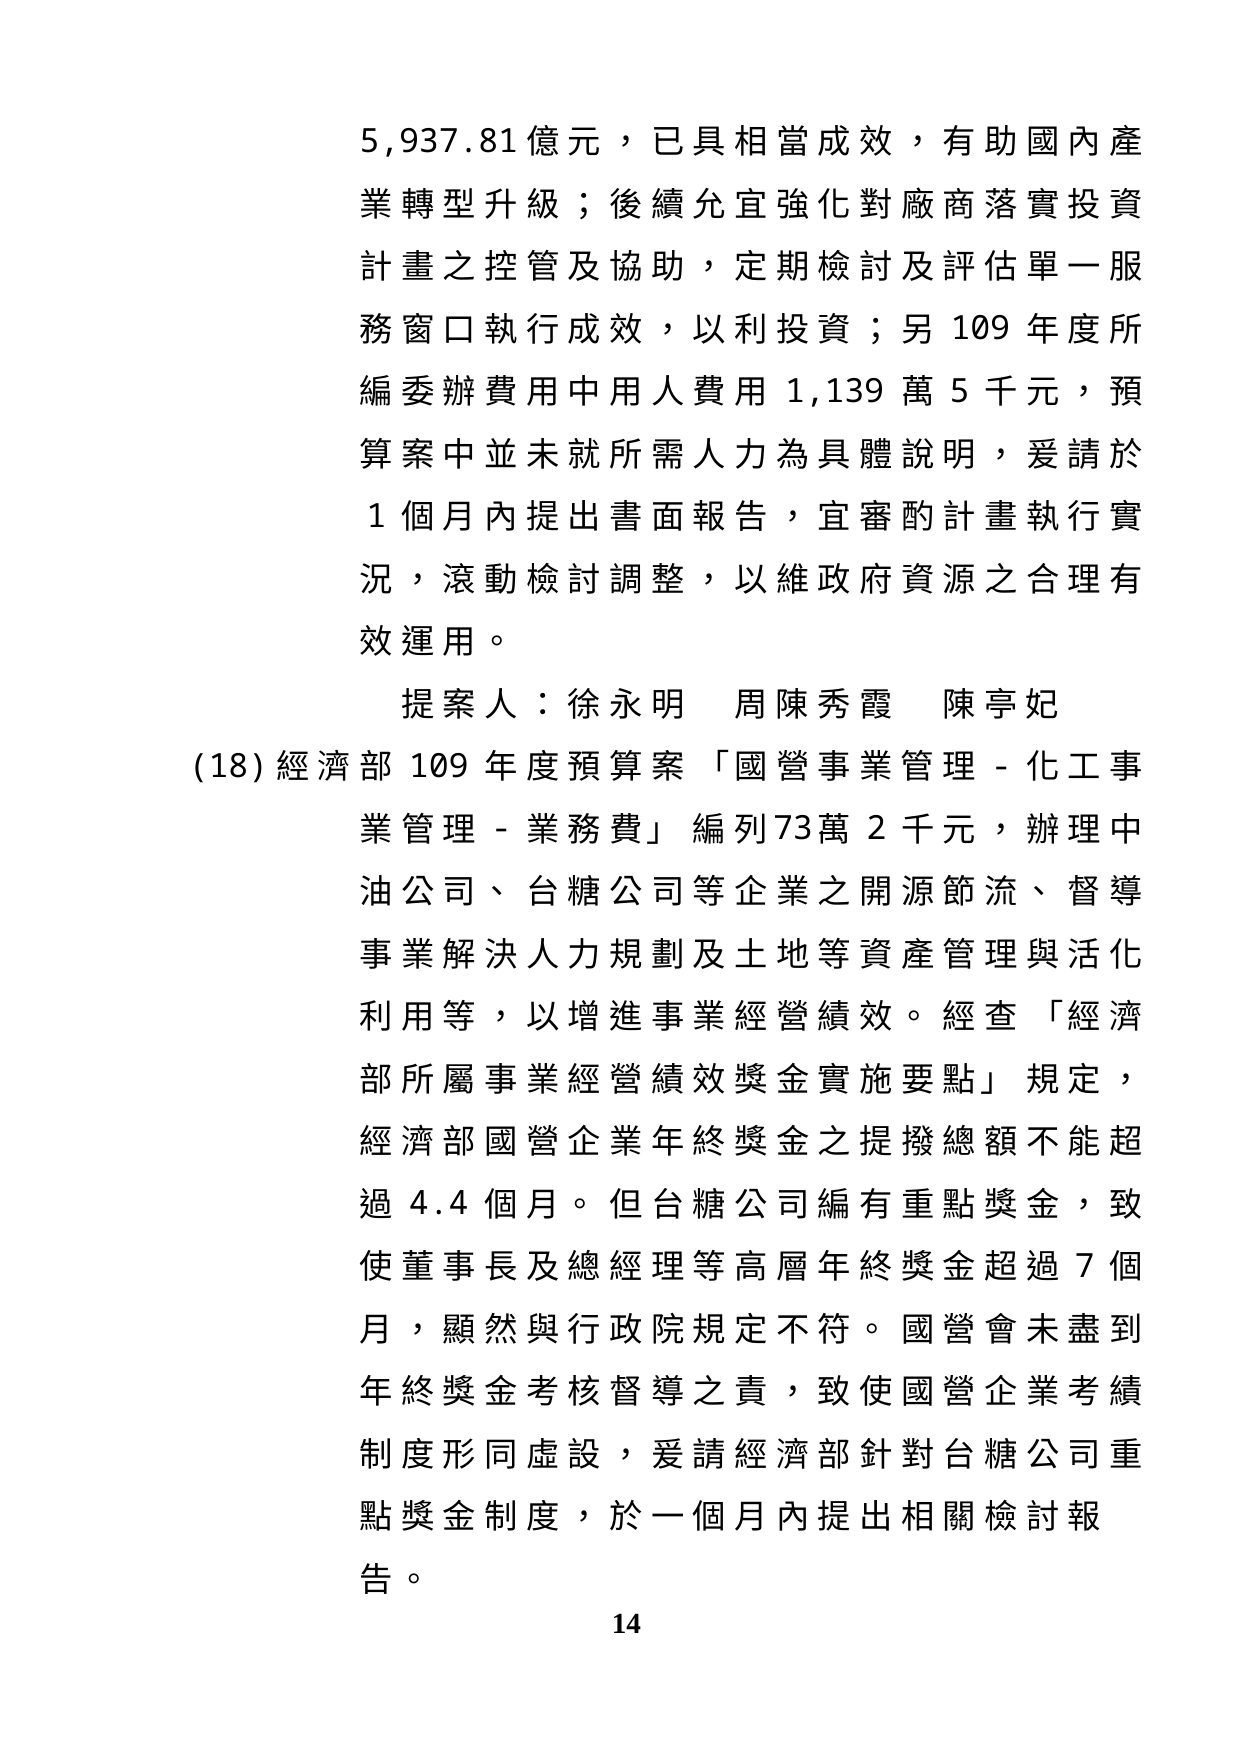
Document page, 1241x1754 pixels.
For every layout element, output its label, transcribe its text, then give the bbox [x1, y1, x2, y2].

text 提案人：徐永明 周陳秀霞 陳亭妃 [382, 660, 1078, 722]
list 經濟部109年度預算案「國營事業管理-化工事業管理-業務費」編列73萬2千元，辦理中油公司、台糖公司等企業之開源節流、督導事業解決人力規劃及土地等資產管理與活化利用等，以增進事業經營績效。經查「經濟部所屬事業經營績效獎金實施要點」規定，經濟部國營企業年終獎金之提撥總額不能超過4.4個月。但台糖公司編有重點獎金，致使董事長及總經理等高層年終獎金超過7個月，顯然與行政院規定不符。國營會未盡到年終獎金考核督導之責，致使國營企業考績制度形同虛設，爰請經濟部針對台糖公司重點獎金制度，於一個月內提出相關檢討報告。 [181, 722, 1147, 1597]
list 5,937.81億元，已具相當成效，有助國內產業轉型升級；後續允宜強化對廠商落實投資計畫之控管及協助，定期檢討及評估單一服務窗口執行成效，以利投資；另109年度所編委辦費用中用人費用1,139萬5千元，預算案中並未就所需人力為具體說明，爰請於1個月內提出書面報告，宜審酌計畫執行實況，滾動檢討調整，以維政府資源之合理有效運用。 [181, 97, 1147, 660]
